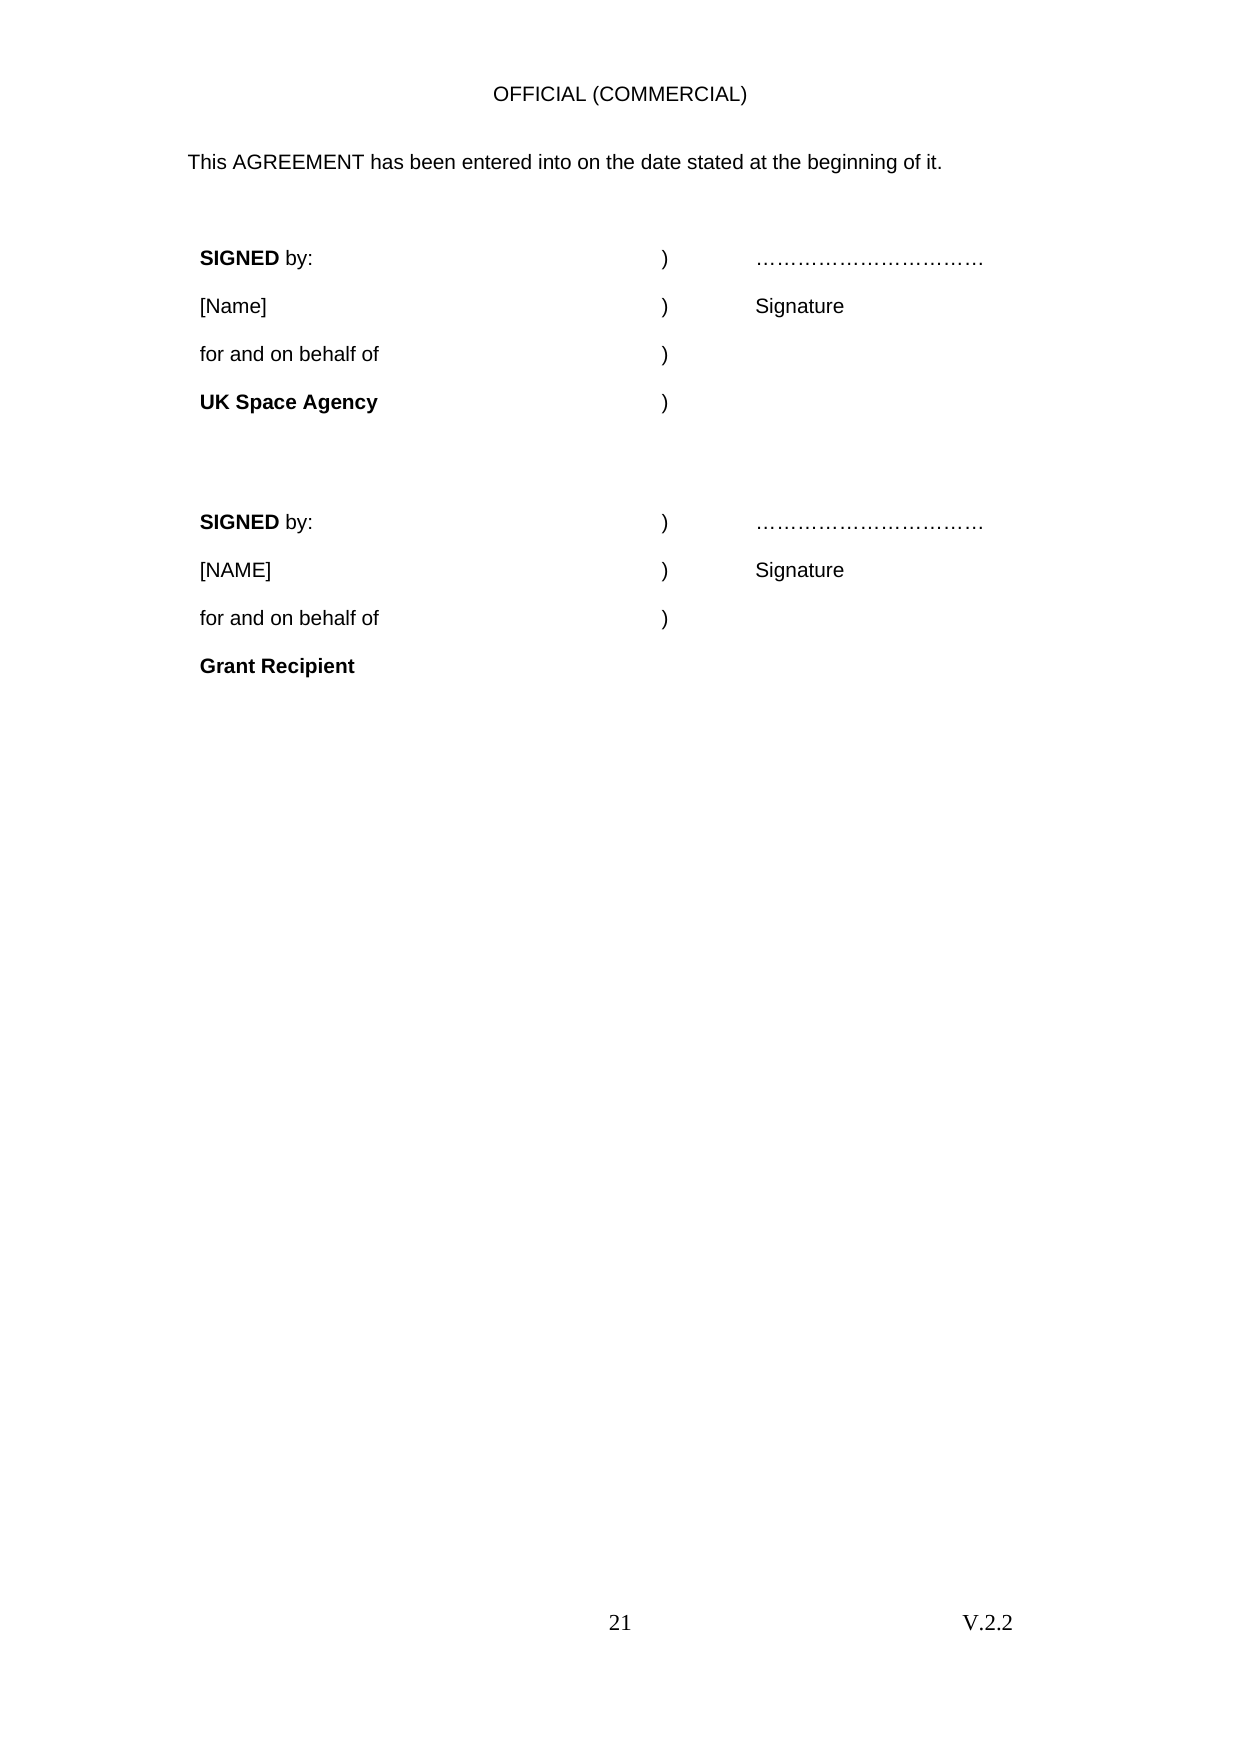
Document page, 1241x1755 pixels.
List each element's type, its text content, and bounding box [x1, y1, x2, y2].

table_cell [743, 678, 1148, 701]
table_cell ) [650, 510, 743, 558]
table_cell [188, 462, 649, 486]
table_cell [650, 701, 743, 725]
table_cell ) [650, 606, 743, 653]
table_cell ) [650, 342, 743, 390]
table_header ) [650, 246, 743, 294]
table_cell for and on behalf of [188, 606, 649, 653]
table_cell [650, 486, 743, 510]
table_cell [650, 654, 743, 677]
table_cell [650, 438, 743, 462]
table_cell [743, 342, 1148, 390]
table_cell [188, 701, 649, 725]
table_cell [743, 438, 1148, 462]
table_cell [188, 438, 649, 462]
table_cell [743, 701, 1148, 725]
table_cell Grant Recipient [188, 654, 649, 677]
table_cell SIGNED by: [188, 510, 649, 558]
table_cell for and on behalf of [188, 342, 649, 390]
table_cell Signature [743, 294, 1148, 342]
table_cell [188, 678, 649, 701]
table_cell [650, 678, 743, 701]
table_cell [743, 606, 1148, 653]
table_cell [743, 486, 1148, 510]
table_cell [743, 390, 1148, 438]
table_cell [743, 462, 1148, 486]
table_cell [188, 486, 649, 510]
table_cell [650, 462, 743, 486]
table_cell [743, 654, 1148, 677]
table_cell UK Space Agency [188, 390, 649, 438]
text This AGREEMENT has been entered into on the date stated at the beginning of it. [187, 150, 1053, 174]
table_cell [Name] [188, 294, 649, 342]
table_header SIGNED by: [188, 246, 649, 294]
table_cell [NAME] [188, 558, 649, 606]
table_cell Signature [743, 558, 1148, 606]
table_header …………………………… [743, 246, 1148, 294]
table_cell ) [650, 558, 743, 606]
table_cell …………………………… [743, 510, 1148, 558]
table_cell ) [650, 294, 743, 342]
table_cell ) [650, 390, 743, 438]
